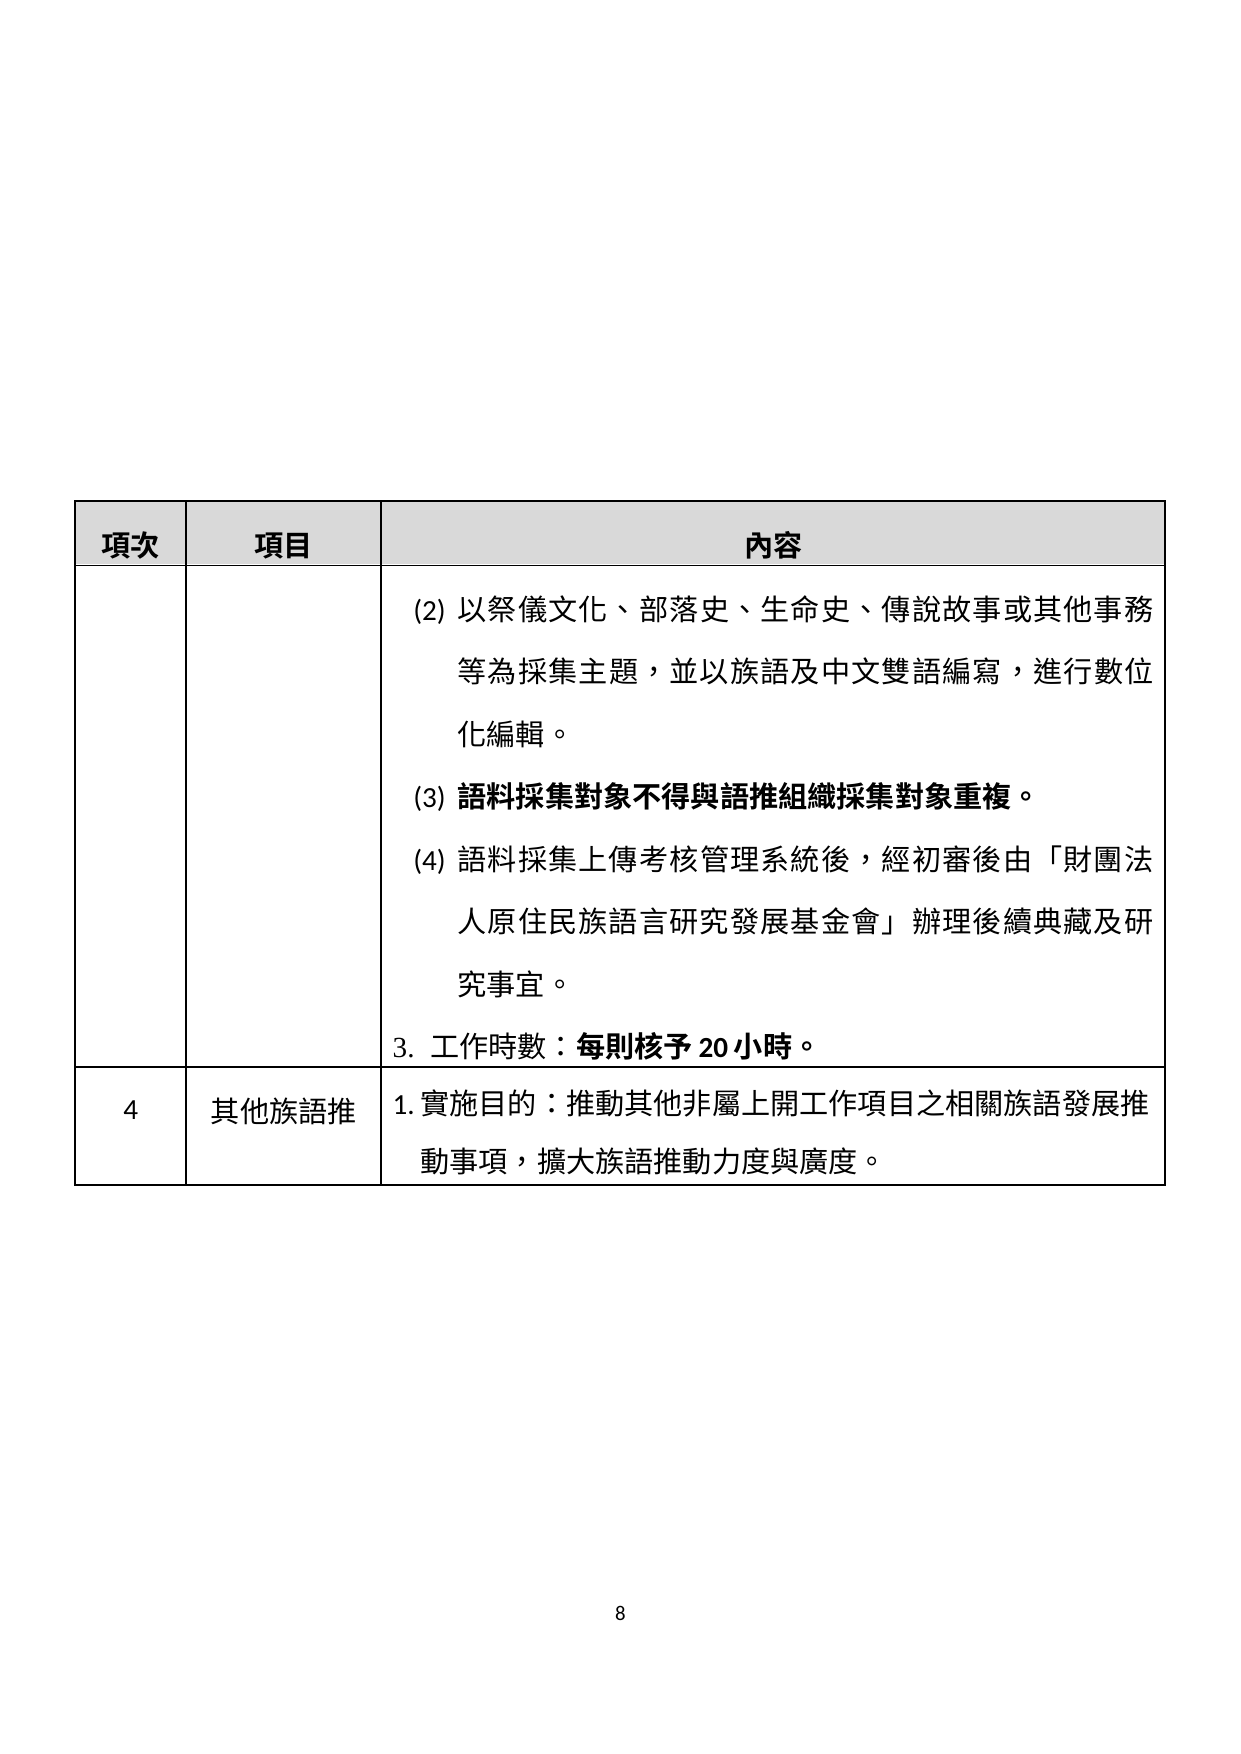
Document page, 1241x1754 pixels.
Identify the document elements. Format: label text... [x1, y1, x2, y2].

table_header 項次 [76, 502, 185, 564]
table_header 內容 [382, 502, 1164, 564]
table_cell 實施目的：推動其他非屬上開工作項目之相關族語發展推動事項，擴大族語推動力度與廣度。 實施方式： 其他族語推動之相關工作，例如：族語學習家庭、輔導族語保母等。 協助或支援原住民族委員會、財團法人原住民族語言研究發展基金會及原住民族委員會核定之原住民族語言推動組織所辦相關族語復振(含推廣)工作事項。 工作總時數不得超過總工作時數之八分之一(72小時)。 [382, 1068, 1164, 1184]
table_cell 其他族語推 [187, 1068, 380, 1184]
table_cell [187, 566, 380, 1066]
table_header 項目 [187, 502, 380, 564]
table_cell [76, 566, 185, 1066]
table_cell 實施目的：訪談耆老或族人，以影音方式採集及記錄相關語音資料，並以數位化呈現。 實施方式： 每年應完成12則，每則至少15分鐘。(完成12則以上者，將列入年終考核成績加分項目) 以祭儀文化、部落史、生命史、傳說故事或其他事務等為採集主題，並以族語及中文雙語編寫，進行數位化編輯。 語料採集對象不得與語推組織採集對象重複。 語料採集上傳考核管理系統後，經初審後由「財團法人原住民族語言研究發展基金會」辦理後續典藏及研究事宜。 工作時數：每則核予20小時。 [382, 566, 1164, 1066]
table_cell 4 [76, 1068, 185, 1184]
